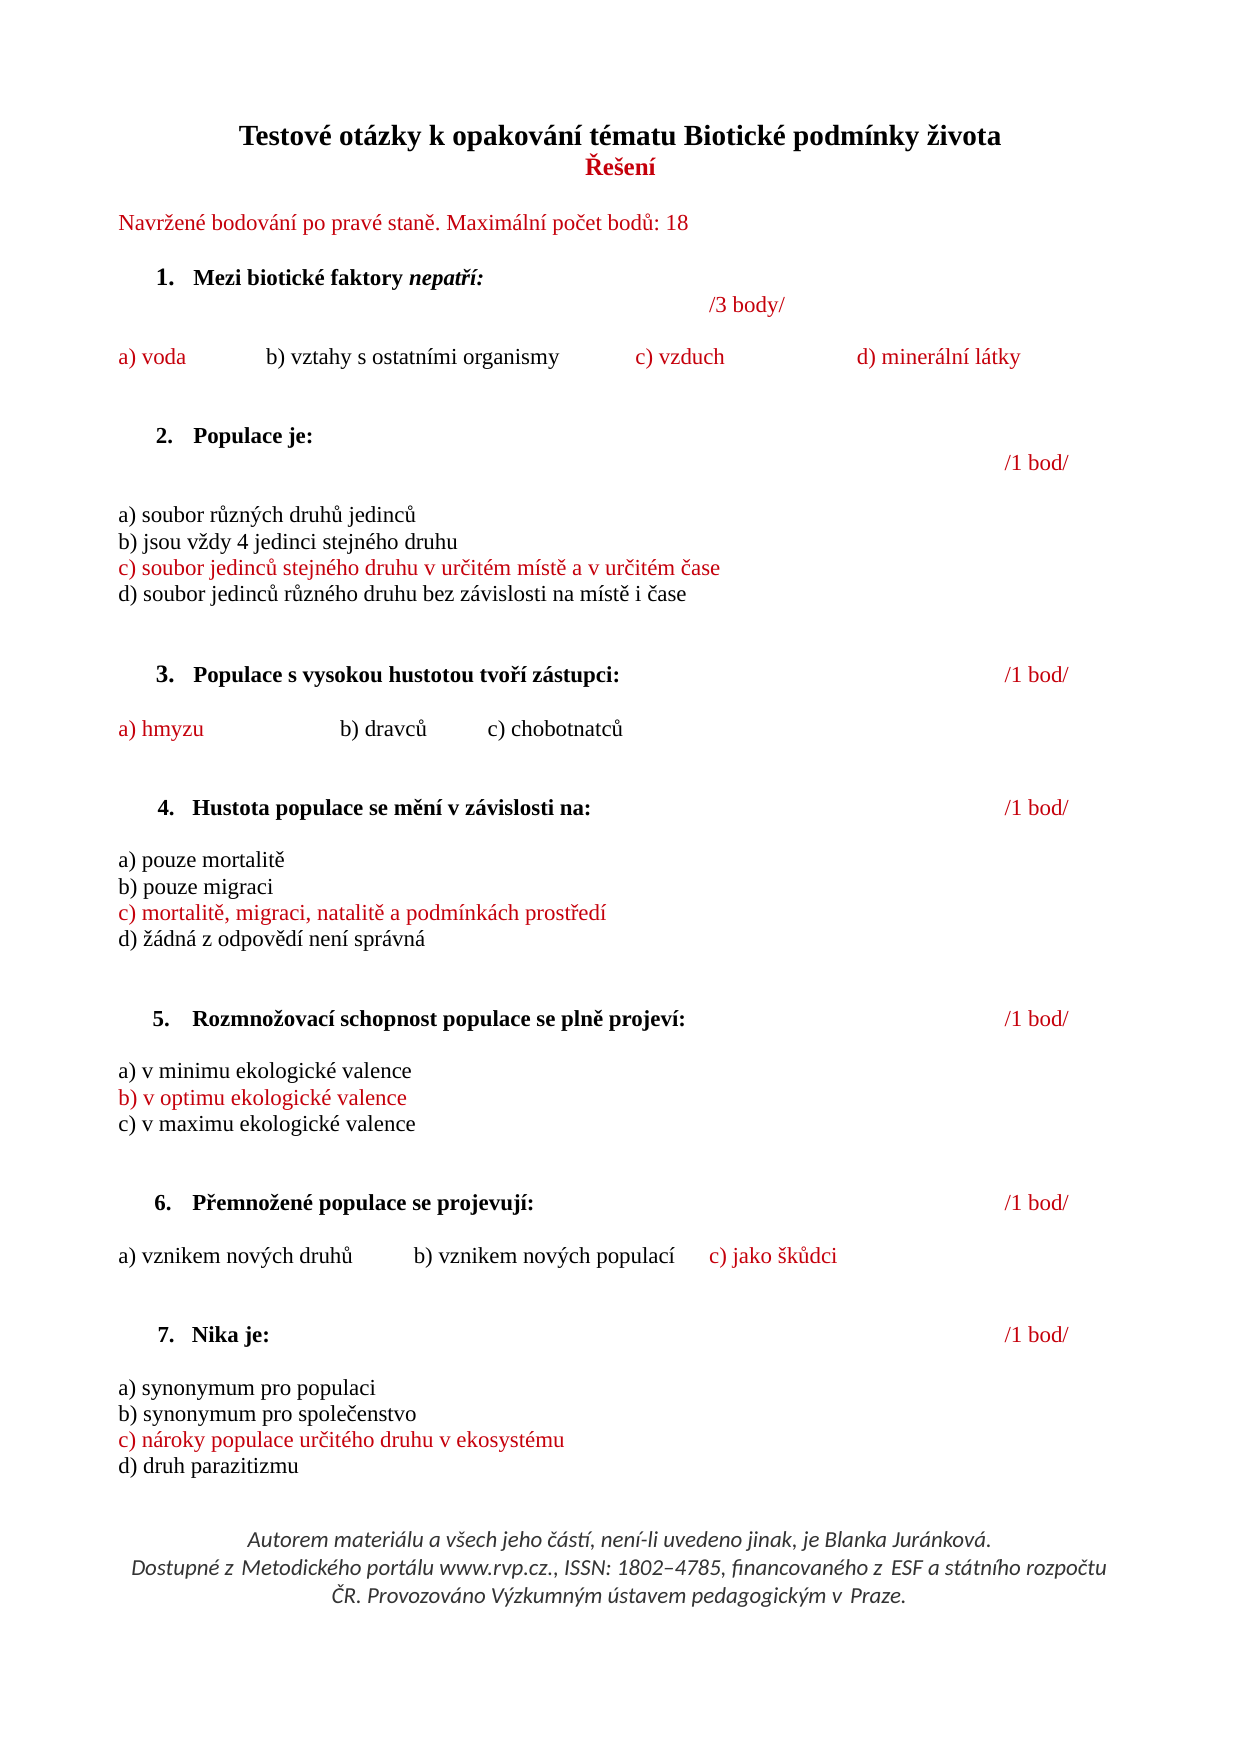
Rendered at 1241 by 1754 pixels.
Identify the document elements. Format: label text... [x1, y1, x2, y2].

text c) soubor jedinců stejného druhu v určitém místě a v určitém čase [118, 554, 1122, 581]
text d) žádná z odpovědí není správná [118, 926, 1122, 952]
text Navržené bodování po pravé staně. Maximální počet bodů: 18 [118, 209, 1122, 236]
text a) pouze mortalitě [118, 846, 1122, 873]
text a) v minimu ekologické valence [118, 1057, 1122, 1084]
text a) soubor různých druhů jedinců [118, 501, 1122, 528]
text a) hmyzu b) dravců c) chobotnatců [118, 715, 1122, 741]
text /1 bod/ [118, 449, 1122, 475]
text d) soubor jedinců různého druhu bez závislosti na místě i čase [118, 581, 1122, 607]
list /3 body/ [156, 291, 1122, 317]
text a) synonymum pro populaci [118, 1373, 1122, 1400]
text c) v maximu ekologické valence [118, 1110, 1122, 1136]
list Populace je: [156, 422, 1122, 449]
text b) pouze migraci [118, 873, 1122, 899]
text Testové otázky k opakování tématu Biotické podmínky života [118, 118, 1122, 152]
text a) voda b) vztahy s ostatními organismy c) vzduch d) minerální látky [118, 343, 1122, 370]
text b) jsou vždy 4 jedinci stejného druhu [118, 528, 1122, 554]
list 5. Rozmnožovací schopnost populace se plně projeví: /1 bod/ [115, 1004, 1122, 1031]
list 7. Nika je: /1 bod/ [120, 1321, 1122, 1347]
text b) v optimu ekologické valence [118, 1084, 1122, 1110]
list 6. Přemnožené populace se projevují: /1 bod/ [117, 1189, 1122, 1215]
text c) mortalitě, migraci, natalitě a podmínkách prostředí [118, 899, 1122, 926]
text a) vznikem nových druhů b) vznikem nových populací c) jako škůdci [118, 1242, 1122, 1268]
list 4. Hustota populace se mění v závislosti na: /1 bod/ [120, 794, 1122, 820]
list Mezi biotické faktory nepatří: [156, 262, 1122, 291]
text b) synonymum pro společenstvo [118, 1400, 1122, 1426]
text d) druh parazitizmu [118, 1453, 1122, 1479]
text c) nároky populace určitého druhu v ekosystému [118, 1426, 1122, 1453]
text Řešení [118, 152, 1122, 180]
list Populace s vysokou hustotou tvoří zástupci: /1 bod/ [156, 659, 1122, 688]
